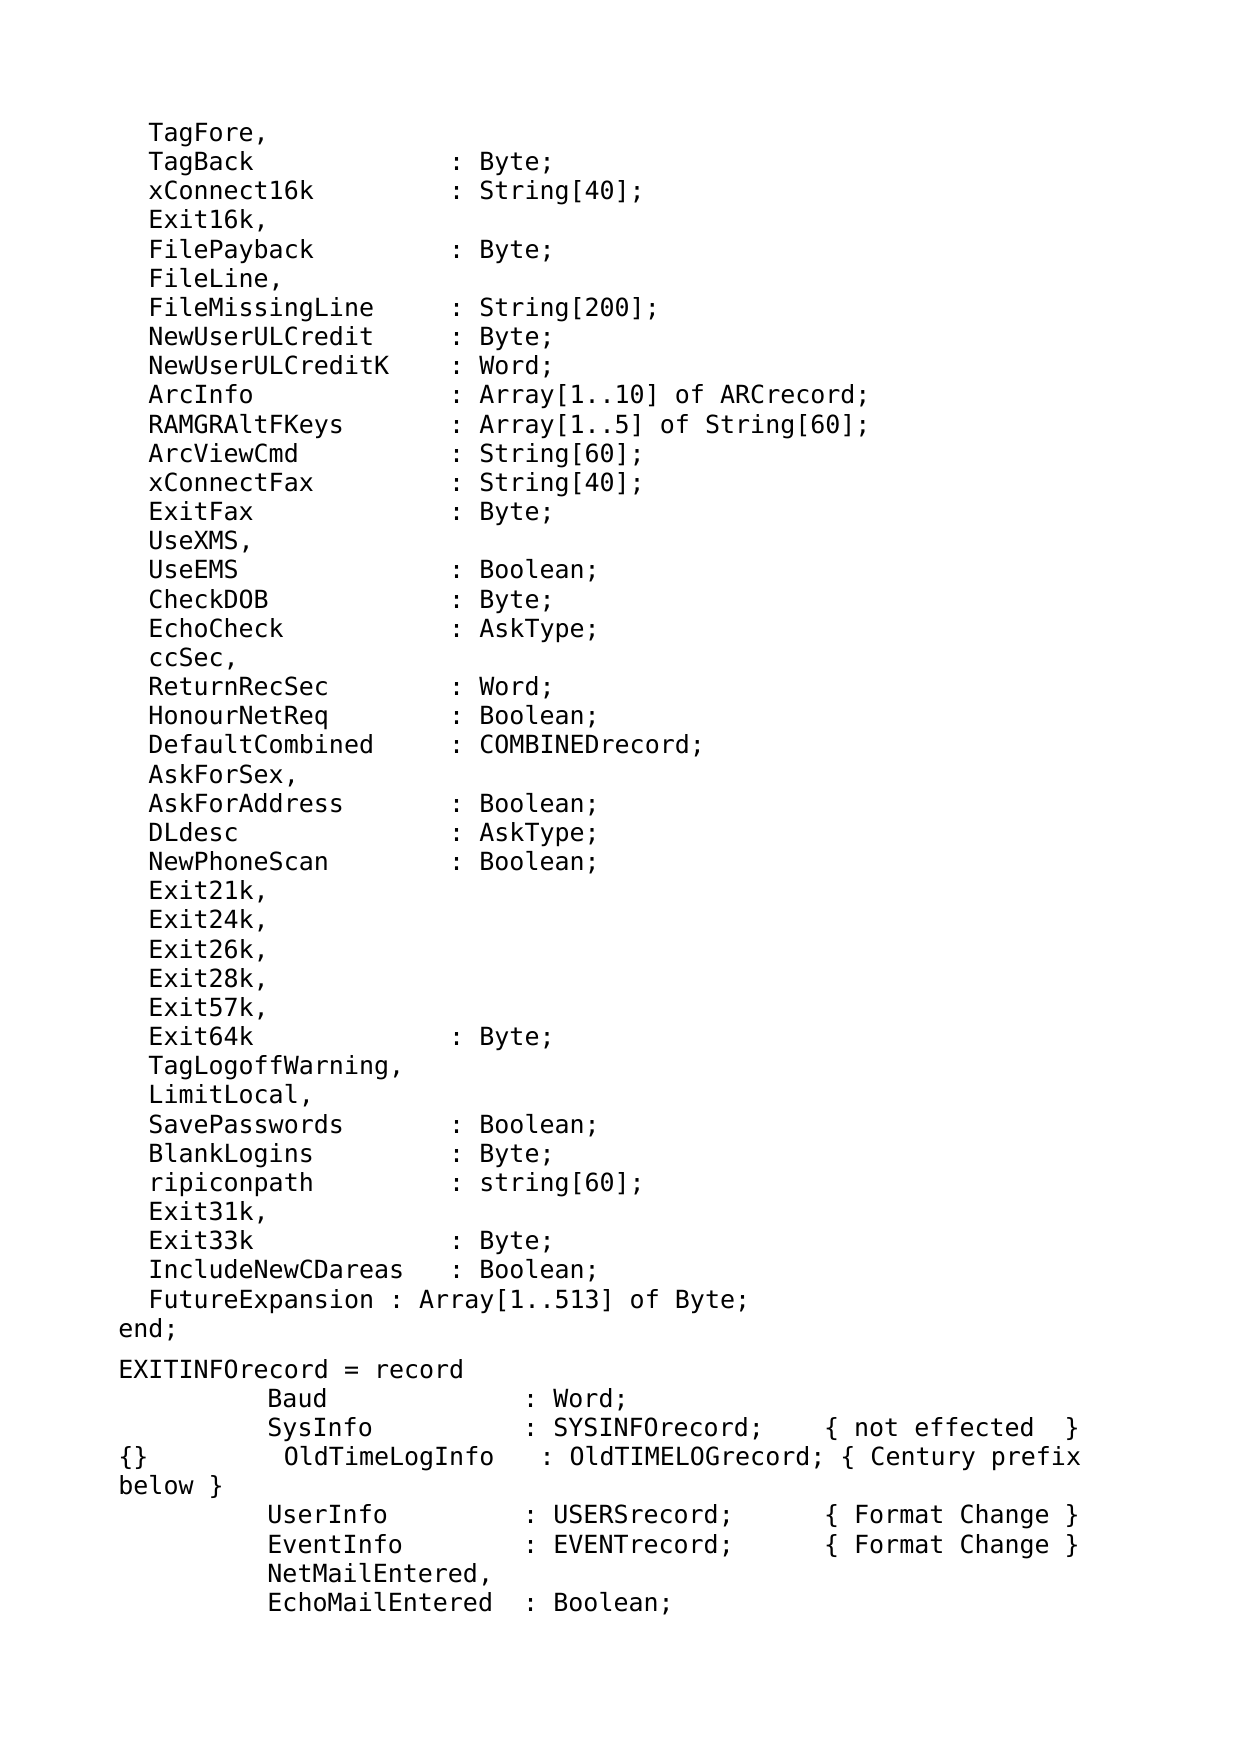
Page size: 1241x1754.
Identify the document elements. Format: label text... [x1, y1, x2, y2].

text EXITINFOrecord = record Baud : Word; SysInfo : SYSINFOrecord; { not effected } {} OldTimeLogInfo : OldTIMELOGrecord; { Century prefix below } UserInfo : USERSrecord; { Format Change } EventInfo : EVENTrecord; { Format Change } NetMailEntered, EchoMailEntered : Boolean; [118, 1355, 1122, 1617]
text TagFore, TagBack : Byte; xConnect16k : String[40]; Exit16k, FilePayback : Byte; FileLine, FileMissingLine : String[200]; NewUserULCredit : Byte; NewUserULCreditK : Word; ArcInfo : Array[1..10] of ARCrecord; RAMGRAltFKeys : Array[1..5] of String[60]; ArcViewCmd : String[60]; xConnectFax : String[40]; ExitFax : Byte; UseXMS, UseEMS : Boolean; CheckDOB : Byte; EchoCheck : AskType; ccSec, ReturnRecSec : Word; HonourNetReq : Boolean; DefaultCombined : COMBINEDrecord; AskForSex, AskForAddress : Boolean; DLdesc : AskType; NewPhoneScan : Boolean; Exit21k, Exit24k, Exit26k, Exit28k, Exit57k, Exit64k : Byte; TagLogoffWarning, LimitLocal, SavePasswords : Boolean; BlankLogins : Byte; ripiconpath : string[60]; Exit31k, Exit33k : Byte; IncludeNewCDareas : Boolean; FutureExpansion : Array[1..513] of Byte; end; [118, 118, 1122, 1343]
